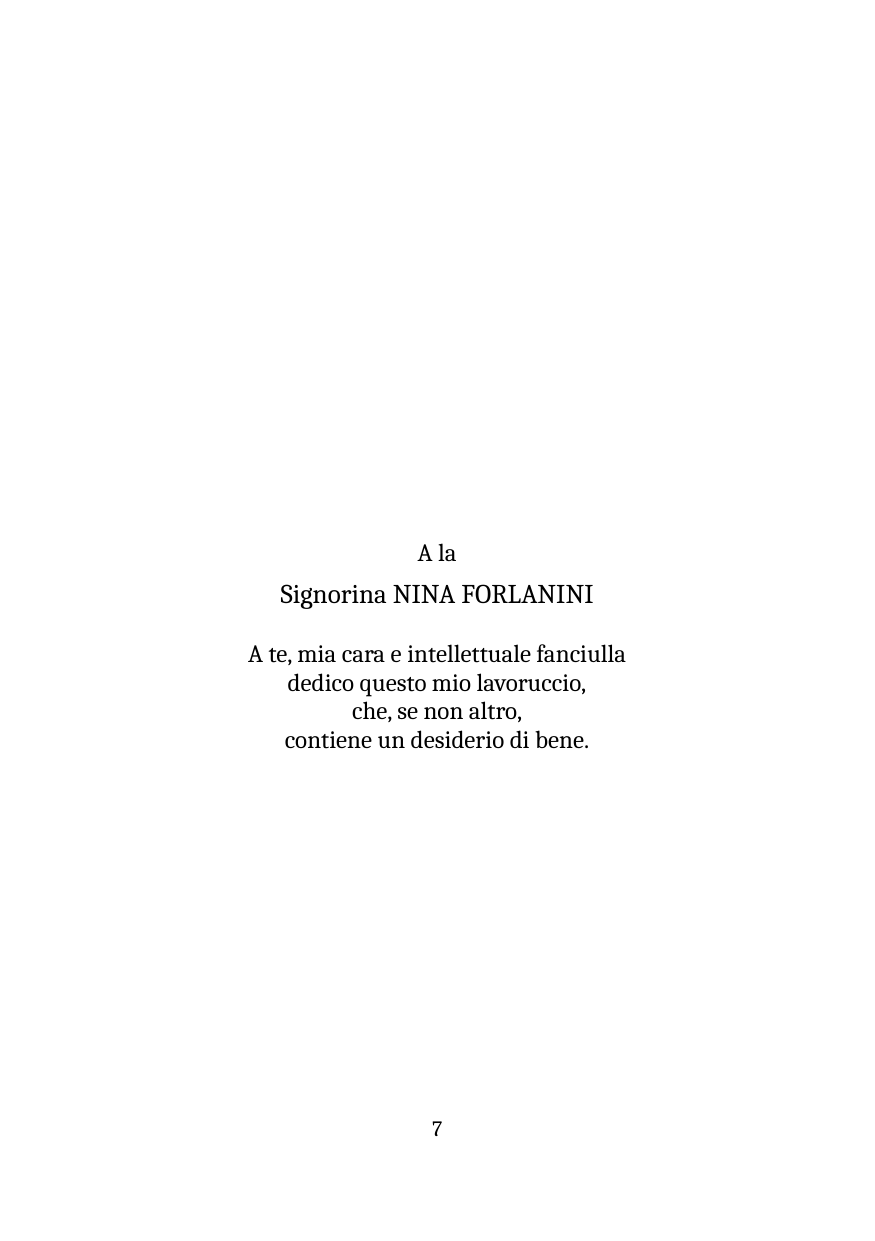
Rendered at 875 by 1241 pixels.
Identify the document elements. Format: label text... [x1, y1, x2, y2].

title Signorina NINA FORLANINI [201, 579, 673, 610]
title A la [201, 538, 673, 567]
title A te, mia cara e intellettuale fanciulla dedico questo mio lavoruccio, che, se non altro, contiene un desiderio di bene. [201, 640, 673, 755]
